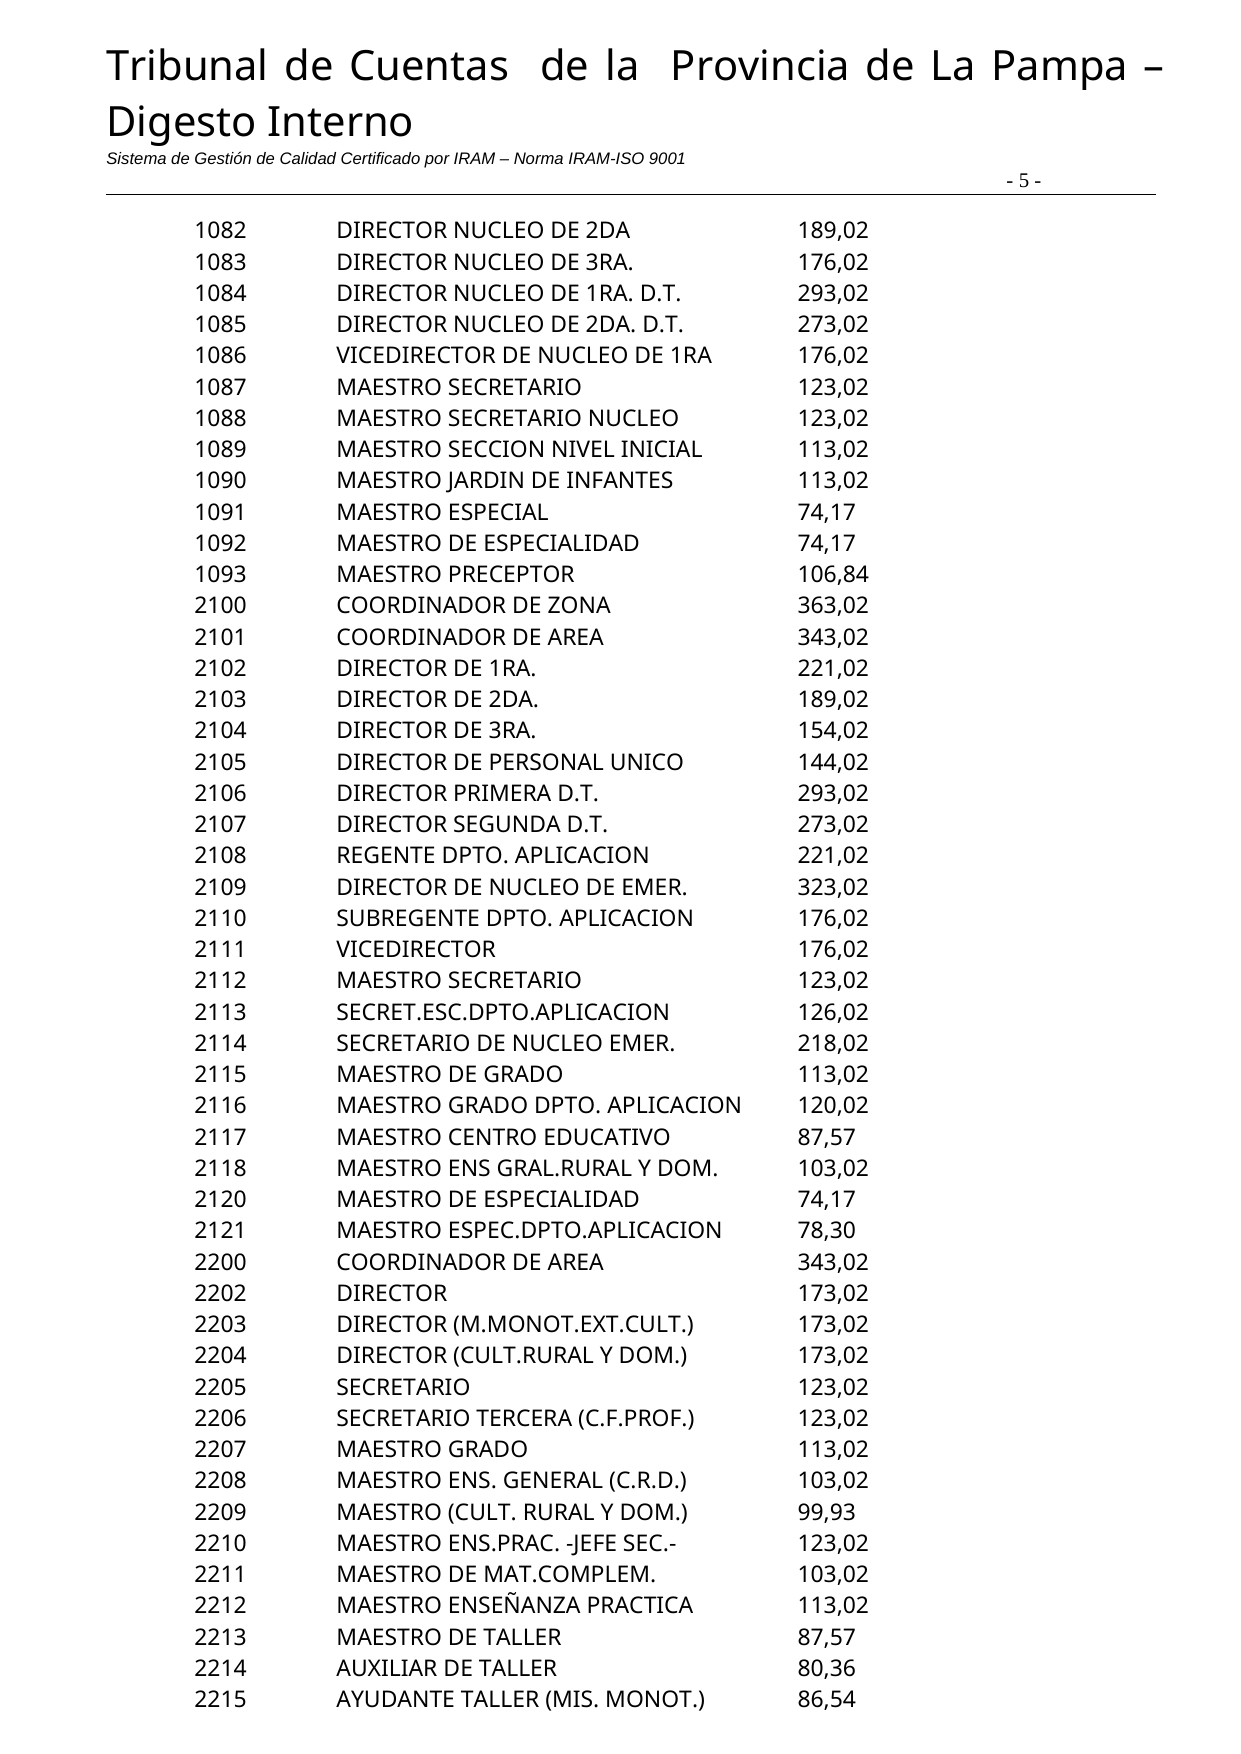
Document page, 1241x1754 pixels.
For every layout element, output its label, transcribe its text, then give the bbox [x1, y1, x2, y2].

table_cell 189,02 [786, 215, 1080, 246]
table_cell 173,02 [786, 1308, 1080, 1339]
table_cell 1093 [183, 558, 325, 589]
table_cell 2118 [183, 1152, 325, 1183]
table_cell 1082 [183, 215, 325, 246]
table_cell 74,17 [786, 496, 1080, 527]
table_cell MAESTRO DE ESPECIALIDAD [325, 1183, 786, 1214]
table_cell 176,02 [786, 933, 1080, 964]
table_cell SECRET.ESC.DPTO.APLICACION [325, 996, 786, 1027]
table_cell 123,02 [786, 1527, 1080, 1558]
table_cell 106,84 [786, 558, 1080, 589]
table_cell 144,02 [786, 746, 1080, 777]
table_cell 113,02 [786, 465, 1080, 496]
table_cell MAESTRO CENTRO EDUCATIVO [325, 1121, 786, 1152]
table_cell 113,02 [786, 1058, 1080, 1089]
table_cell 99,93 [786, 1496, 1080, 1527]
table_cell DIRECTOR (M.MONOT.EXT.CULT.) [325, 1308, 786, 1339]
table_cell 176,02 [786, 902, 1080, 933]
table_cell DIRECTOR NUCLEO DE 2DA [325, 215, 786, 246]
table_cell 103,02 [786, 1558, 1080, 1589]
table_cell 2107 [183, 808, 325, 839]
table_cell 1090 [183, 465, 325, 496]
table_cell MAESTRO GRADO [325, 1433, 786, 1464]
table_cell MAESTRO SECRETARIO NUCLEO [325, 402, 786, 433]
table_cell DIRECTOR DE 1RA. [325, 652, 786, 683]
table_cell 2102 [183, 652, 325, 683]
table_cell DIRECTOR NUCLEO DE 3RA. [325, 246, 786, 277]
table_cell SECRETARIO DE NUCLEO EMER. [325, 1027, 786, 1058]
table_cell MAESTRO ENS.PRAC. -JEFE SEC.- [325, 1527, 786, 1558]
table_cell 218,02 [786, 1027, 1080, 1058]
table_cell 2117 [183, 1121, 325, 1152]
table_cell 2214 [183, 1652, 325, 1683]
table_cell 176,02 [786, 340, 1080, 371]
table_cell 2207 [183, 1433, 325, 1464]
table_cell 293,02 [786, 777, 1080, 808]
table_cell 2106 [183, 777, 325, 808]
table_cell MAESTRO PRECEPTOR [325, 558, 786, 589]
table_cell 2215 [183, 1683, 325, 1714]
table_cell DIRECTOR DE NUCLEO DE EMER. [325, 871, 786, 902]
table_cell 78,30 [786, 1215, 1080, 1246]
table_cell 2200 [183, 1246, 325, 1277]
table_cell 123,02 [786, 1371, 1080, 1402]
table_cell 2111 [183, 933, 325, 964]
table_cell 273,02 [786, 308, 1080, 339]
table_cell 176,02 [786, 246, 1080, 277]
table_cell 2110 [183, 902, 325, 933]
table_cell 2104 [183, 715, 325, 746]
table_cell COORDINADOR DE AREA [325, 1246, 786, 1277]
table_cell MAESTRO ESPEC.DPTO.APLICACION [325, 1215, 786, 1246]
table_cell 1083 [183, 246, 325, 277]
table_cell MAESTRO (CULT. RURAL Y DOM.) [325, 1496, 786, 1527]
table_cell 123,02 [786, 1402, 1080, 1433]
table_cell 123,02 [786, 965, 1080, 996]
table_cell 103,02 [786, 1465, 1080, 1496]
table_cell 173,02 [786, 1277, 1080, 1308]
table_cell 173,02 [786, 1340, 1080, 1371]
table_cell VICEDIRECTOR DE NUCLEO DE 1RA [325, 340, 786, 371]
table_cell MAESTRO ENS GRAL.RURAL Y DOM. [325, 1152, 786, 1183]
table_cell MAESTRO DE GRADO [325, 1058, 786, 1089]
table_cell DIRECTOR SEGUNDA D.T. [325, 808, 786, 839]
table_cell 2109 [183, 871, 325, 902]
table_cell 113,02 [786, 1590, 1080, 1621]
table_cell 221,02 [786, 652, 1080, 683]
table_cell MAESTRO JARDIN DE INFANTES [325, 465, 786, 496]
table_cell MAESTRO ESPECIAL [325, 496, 786, 527]
table_cell 2208 [183, 1465, 325, 1496]
table_cell 2108 [183, 840, 325, 871]
table_cell 2204 [183, 1340, 325, 1371]
table_cell DIRECTOR NUCLEO DE 1RA. D.T. [325, 277, 786, 308]
table_cell 189,02 [786, 683, 1080, 714]
table_cell 2115 [183, 1058, 325, 1089]
table_cell MAESTRO SECCION NIVEL INICIAL [325, 433, 786, 464]
table_cell 103,02 [786, 1152, 1080, 1183]
table_cell 2121 [183, 1215, 325, 1246]
table_cell 1087 [183, 371, 325, 402]
table_cell DIRECTOR DE 3RA. [325, 715, 786, 746]
table_cell 1091 [183, 496, 325, 527]
table_cell 86,54 [786, 1683, 1080, 1714]
table_cell MAESTRO SECRETARIO [325, 965, 786, 996]
table_cell MAESTRO DE MAT.COMPLEM. [325, 1558, 786, 1589]
table_cell DIRECTOR NUCLEO DE 2DA. D.T. [325, 308, 786, 339]
table_cell DIRECTOR DE PERSONAL UNICO [325, 746, 786, 777]
table_cell 1089 [183, 433, 325, 464]
table_cell AYUDANTE TALLER (MIS. MONOT.) [325, 1683, 786, 1714]
table_cell 2203 [183, 1308, 325, 1339]
table_cell 2206 [183, 1402, 325, 1433]
table_cell MAESTRO GRADO DPTO. APLICACION [325, 1090, 786, 1121]
table_cell 1085 [183, 308, 325, 339]
table_cell 2120 [183, 1183, 325, 1214]
table_cell 113,02 [786, 433, 1080, 464]
table_cell SECRETARIO TERCERA (C.F.PROF.) [325, 1402, 786, 1433]
table_cell 123,02 [786, 402, 1080, 433]
table_cell 154,02 [786, 715, 1080, 746]
table_cell AUXILIAR DE TALLER [325, 1652, 786, 1683]
table_cell 343,02 [786, 621, 1080, 652]
table_cell 2213 [183, 1621, 325, 1652]
table_cell 2113 [183, 996, 325, 1027]
table_cell 113,02 [786, 1433, 1080, 1464]
table_cell DIRECTOR (CULT.RURAL Y DOM.) [325, 1340, 786, 1371]
table_cell 1086 [183, 340, 325, 371]
table_cell 323,02 [786, 871, 1080, 902]
table_cell 2202 [183, 1277, 325, 1308]
table_cell 2103 [183, 683, 325, 714]
table_cell VICEDIRECTOR [325, 933, 786, 964]
table_cell 120,02 [786, 1090, 1080, 1121]
table_cell 123,02 [786, 371, 1080, 402]
table_cell 1092 [183, 527, 325, 558]
table_cell DIRECTOR DE 2DA. [325, 683, 786, 714]
table_cell MAESTRO DE TALLER [325, 1621, 786, 1652]
table_cell 87,57 [786, 1121, 1080, 1152]
table_cell COORDINADOR DE AREA [325, 621, 786, 652]
table_cell SUBREGENTE DPTO. APLICACION [325, 902, 786, 933]
table_cell 1088 [183, 402, 325, 433]
table_cell 126,02 [786, 996, 1080, 1027]
table_cell 74,17 [786, 527, 1080, 558]
table_cell MAESTRO ENSEÑANZA PRACTICA [325, 1590, 786, 1621]
table_cell REGENTE DPTO. APLICACION [325, 840, 786, 871]
table_cell 363,02 [786, 590, 1080, 621]
table_cell SECRETARIO [325, 1371, 786, 1402]
table_cell 1084 [183, 277, 325, 308]
table_cell MAESTRO ENS. GENERAL (C.R.D.) [325, 1465, 786, 1496]
table_cell 2112 [183, 965, 325, 996]
table_cell 2212 [183, 1590, 325, 1621]
table_cell 2116 [183, 1090, 325, 1121]
table_cell MAESTRO DE ESPECIALIDAD [325, 527, 786, 558]
table_cell 80,36 [786, 1652, 1080, 1683]
table_cell COORDINADOR DE ZONA [325, 590, 786, 621]
table_cell 74,17 [786, 1183, 1080, 1214]
table_cell DIRECTOR [325, 1277, 786, 1308]
table_cell 273,02 [786, 808, 1080, 839]
table_cell 221,02 [786, 840, 1080, 871]
table_cell 2209 [183, 1496, 325, 1527]
table_cell 343,02 [786, 1246, 1080, 1277]
table_cell MAESTRO SECRETARIO [325, 371, 786, 402]
table_cell 2100 [183, 590, 325, 621]
table_cell 2205 [183, 1371, 325, 1402]
table_cell 2114 [183, 1027, 325, 1058]
table_cell DIRECTOR PRIMERA D.T. [325, 777, 786, 808]
table_cell 2211 [183, 1558, 325, 1589]
table_cell 2101 [183, 621, 325, 652]
table_cell 87,57 [786, 1621, 1080, 1652]
table_cell 293,02 [786, 277, 1080, 308]
table_cell 2210 [183, 1527, 325, 1558]
table_cell 2105 [183, 746, 325, 777]
